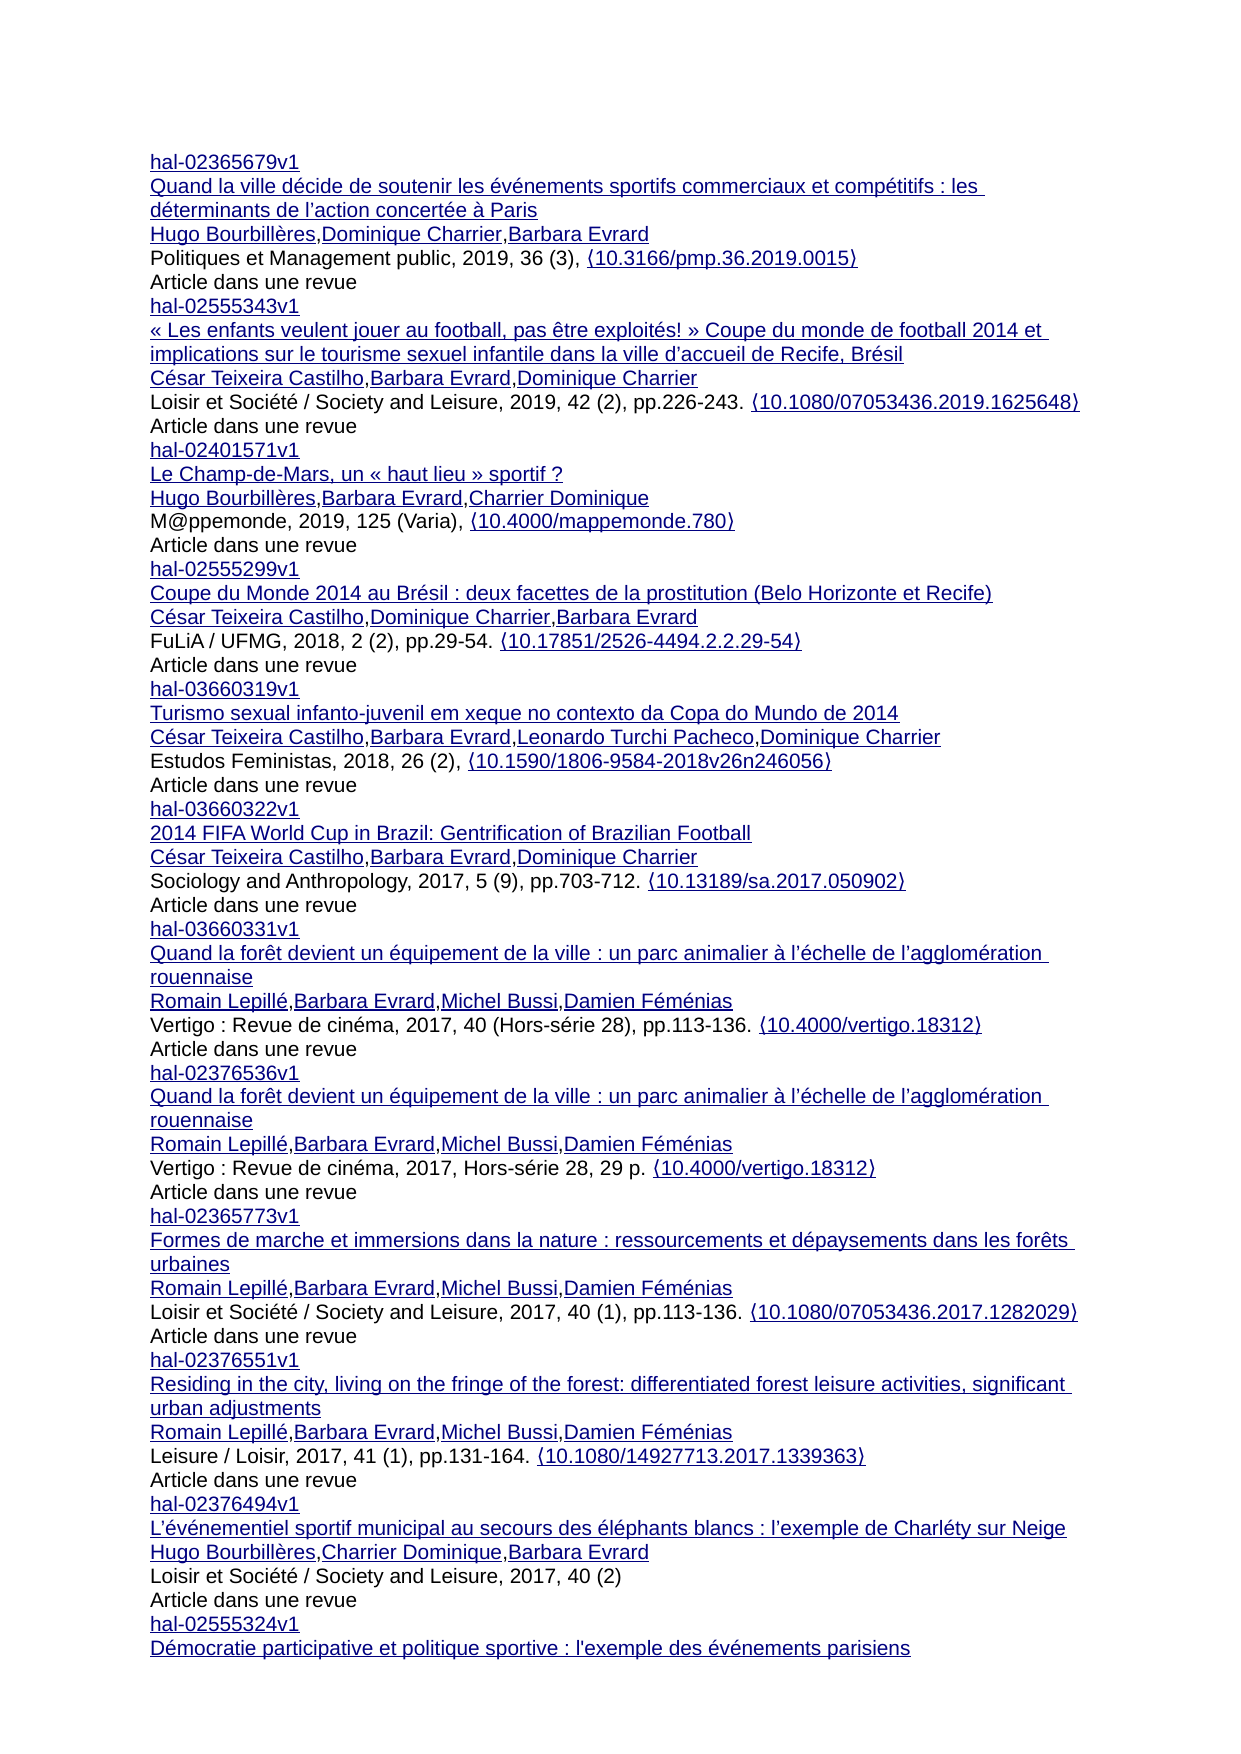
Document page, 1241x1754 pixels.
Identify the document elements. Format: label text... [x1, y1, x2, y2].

table_cell Quand la ville décide de soutenir les événements sportifs commerciaux et compétitifs : les déterminants de l’action concertée à Paris Hugo Bourbillères,Dominique Charrier,Barbara Evrard Politiques et Management public, 2019, 36 (3), ⟨10.3166/pmp.36.2019.0015⟩ Article dans une revue hal-02555343v1 [150, 174, 1090, 318]
table_cell L’événementiel sportif municipal au secours des éléphants blancs : l’exemple de Charléty sur Neige Hugo Bourbillères,Charrier Dominique,Barbara Evrard Loisir et Société / Society and Leisure, 2017, 40 (2) Article dans une revue hal-02555324v1 [150, 1516, 1090, 1635]
table_cell Coupe du Monde 2014 au Brésil : deux facettes de la prostitution (Belo Horizonte et Recife) César Teixeira Castilho,Dominique Charrier,Barbara Evrard FuLiA / UFMG, 2018, 2 (2), pp.29-54. ⟨10.17851/2526-4494.2.2.29-54⟩ Article dans une revue hal-03660319v1 [150, 581, 1090, 701]
table_cell Le Champ-de-Mars, un « haut lieu » sportif ? Hugo Bourbillères,Barbara Evrard,Charrier Dominique M@ppemonde, 2019, 125 (Varia), ⟨10.4000/mappemonde.780⟩ Article dans une revue hal-02555299v1 [150, 461, 1090, 581]
table_cell Residing in the city, living on the fringe of the forest: differentiated forest leisure activities, significant urban adjustments Romain Lepillé,Barbara Evrard,Michel Bussi,Damien Féménias Leisure / Loisir, 2017, 41 (1), pp.131-164. ⟨10.1080/14927713.2017.1339363⟩ Article dans une revue hal-02376494v1 [150, 1372, 1090, 1516]
table_cell 2014 FIFA World Cup in Brazil: Gentrification of Brazilian Football César Teixeira Castilho,Barbara Evrard,Dominique Charrier Sociology and Anthropology, 2017, 5 (9), pp.703-712. ⟨10.13189/sa.2017.050902⟩ Article dans une revue hal-03660331v1 [150, 821, 1090, 941]
table_cell « Les enfants veulent jouer au football, pas être exploités! » Coupe du monde de football 2014 et implications sur le tourisme sexuel infantile dans la ville d’accueil de Recife, Brésil César Teixeira Castilho,Barbara Evrard,Dominique Charrier Loisir et Société / Society and Leisure, 2019, 42 (2), pp.226-243. ⟨10.1080/07053436.2019.1625648⟩ Article dans une revue hal-02401571v1 [150, 318, 1090, 461]
table_cell Turismo sexual infanto-juvenil em xeque no contexto da Copa do Mundo de 2014 César Teixeira Castilho,Barbara Evrard,Leonardo Turchi Pacheco,Dominique Charrier Estudos Feministas, 2018, 26 (2), ⟨10.1590/1806-9584-2018v26n246056⟩ Article dans une revue hal-03660322v1 [150, 701, 1090, 821]
table_cell Quand la forêt devient un équipement de la ville : un parc animalier à l’échelle de l’agglomération rouennaise Romain Lepillé,Barbara Evrard,Michel Bussi,Damien Féménias Vertigo : Revue de cinéma, 2017, Hors-série 28, 29 p. ⟨10.4000/vertigo.18312⟩ Article dans une revue hal-02365773v1 [150, 1084, 1090, 1228]
table_cell Quand la forêt devient un équipement de la ville : un parc animalier à l’échelle de l’agglomération rouennaise Romain Lepillé,Barbara Evrard,Michel Bussi,Damien Féménias Vertigo : Revue de cinéma, 2017, 40 (Hors-série 28), pp.113-136. ⟨10.4000/vertigo.18312⟩ Article dans une revue hal-02376536v1 [150, 941, 1090, 1084]
table_cell hal-02365679v1 [150, 150, 1090, 174]
table_cell Formes de marche et immersions dans la nature : ressourcements et dépaysements dans les forêts urbaines Romain Lepillé,Barbara Evrard,Michel Bussi,Damien Féménias Loisir et Société / Society and Leisure, 2017, 40 (1), pp.113-136. ⟨10.1080/07053436.2017.1282029⟩ Article dans une revue hal-02376551v1 [150, 1228, 1090, 1372]
table_cell Démocratie participative et politique sportive : l'exemple des événements parisiens [150, 1635, 1090, 1659]
